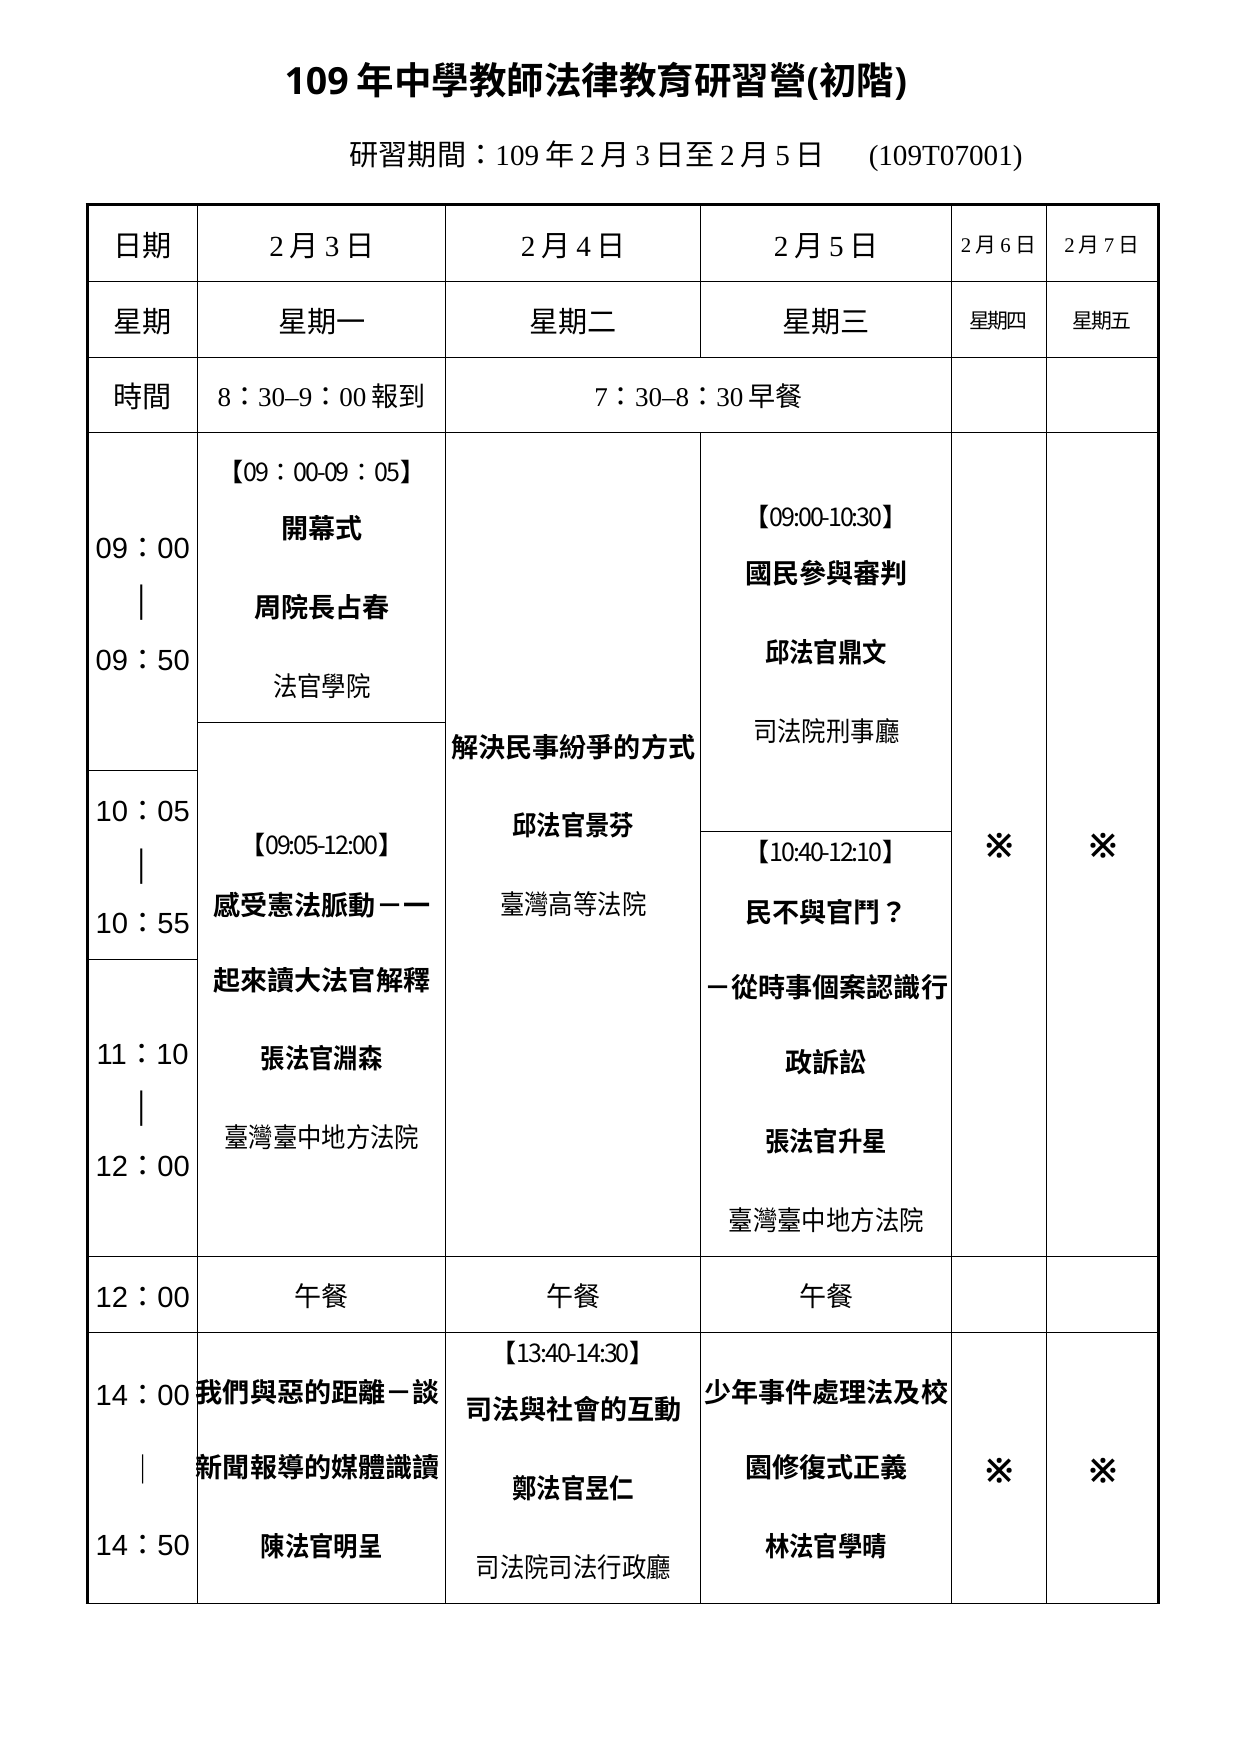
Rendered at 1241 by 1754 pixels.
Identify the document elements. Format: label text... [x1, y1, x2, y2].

table_cell ※ [952, 433, 1046, 1256]
table_cell 星期三 [701, 282, 951, 357]
table_cell ※ [1047, 1333, 1157, 1603]
table_cell 【13:40-14:30】 司法與社會的互動 鄭法官昱仁 司法院司法行政廳 [446, 1333, 700, 1603]
table_cell 星期二 [446, 282, 700, 357]
table_cell 【09:05-12:00】 感受憲法脈動－一起來讀大法官解釋 張法官淵森 臺灣臺中地方法院 [198, 723, 445, 1256]
table_cell 星期 [89, 282, 197, 357]
table_cell [1047, 1257, 1157, 1332]
table_cell 星期四 [952, 282, 1046, 357]
table_cell 10：05 │ 10：55 [89, 771, 197, 959]
table_cell ※ [1047, 433, 1157, 1256]
table_cell [1047, 358, 1157, 432]
table_cell [952, 358, 1046, 432]
table_cell 時間 [89, 358, 197, 432]
table_cell 星期一 [198, 282, 445, 357]
table_cell 11：10 │ 12：00 [89, 960, 197, 1256]
table_cell 8：30–9：00報到 [198, 358, 445, 432]
table_cell 14：00 ｜ 14：50 [89, 1333, 197, 1603]
table_header 2月6日 [952, 206, 1046, 281]
table_cell 【09:00-10:30】 國民參與審判 邱法官鼎文 司法院刑事廳 [701, 433, 951, 831]
table_cell [952, 1257, 1046, 1332]
table_cell 午餐 [446, 1257, 700, 1332]
table_cell 12：00 [89, 1257, 197, 1332]
table_cell 解決民事紛爭的方式 邱法官景芬 臺灣高等法院 [446, 433, 700, 1256]
table_cell 午餐 [198, 1257, 445, 1332]
table_header 2月7日 [1047, 206, 1157, 281]
table_header 2月5日 [701, 206, 951, 281]
table_cell 午餐 [701, 1257, 951, 1332]
table_cell 09：00 │ 09：50 [89, 433, 197, 770]
table_cell 【10:40-12:10】 民不與官鬥？ －從時事個案認識行政訴訟 張法官升星 臺灣臺中地方法院 [701, 832, 951, 1256]
table_cell 我們與惡的距離－談新聞報導的媒體識讀 陳法官明呈 [198, 1333, 445, 1603]
table_cell 少年事件處理法及校園修復式正義 林法官學晴 [701, 1333, 951, 1603]
text 研習期間：109年2月3日至2月5日 (109T07001) [59, 116, 1181, 191]
table_header 2月4日 [446, 206, 700, 281]
table_header 2月3日 [198, 206, 445, 281]
text 109年中學教師法律教育研習營(初階) [59, 41, 1181, 116]
table_header 日期 [89, 206, 197, 281]
table_cell 7：30–8：30早餐 [446, 358, 951, 432]
table_cell 星期五 [1047, 282, 1157, 357]
table_cell 【09：00-09：05】 開幕式 周院長占春 法官學院 [198, 433, 445, 722]
table_cell ※ [952, 1333, 1046, 1603]
